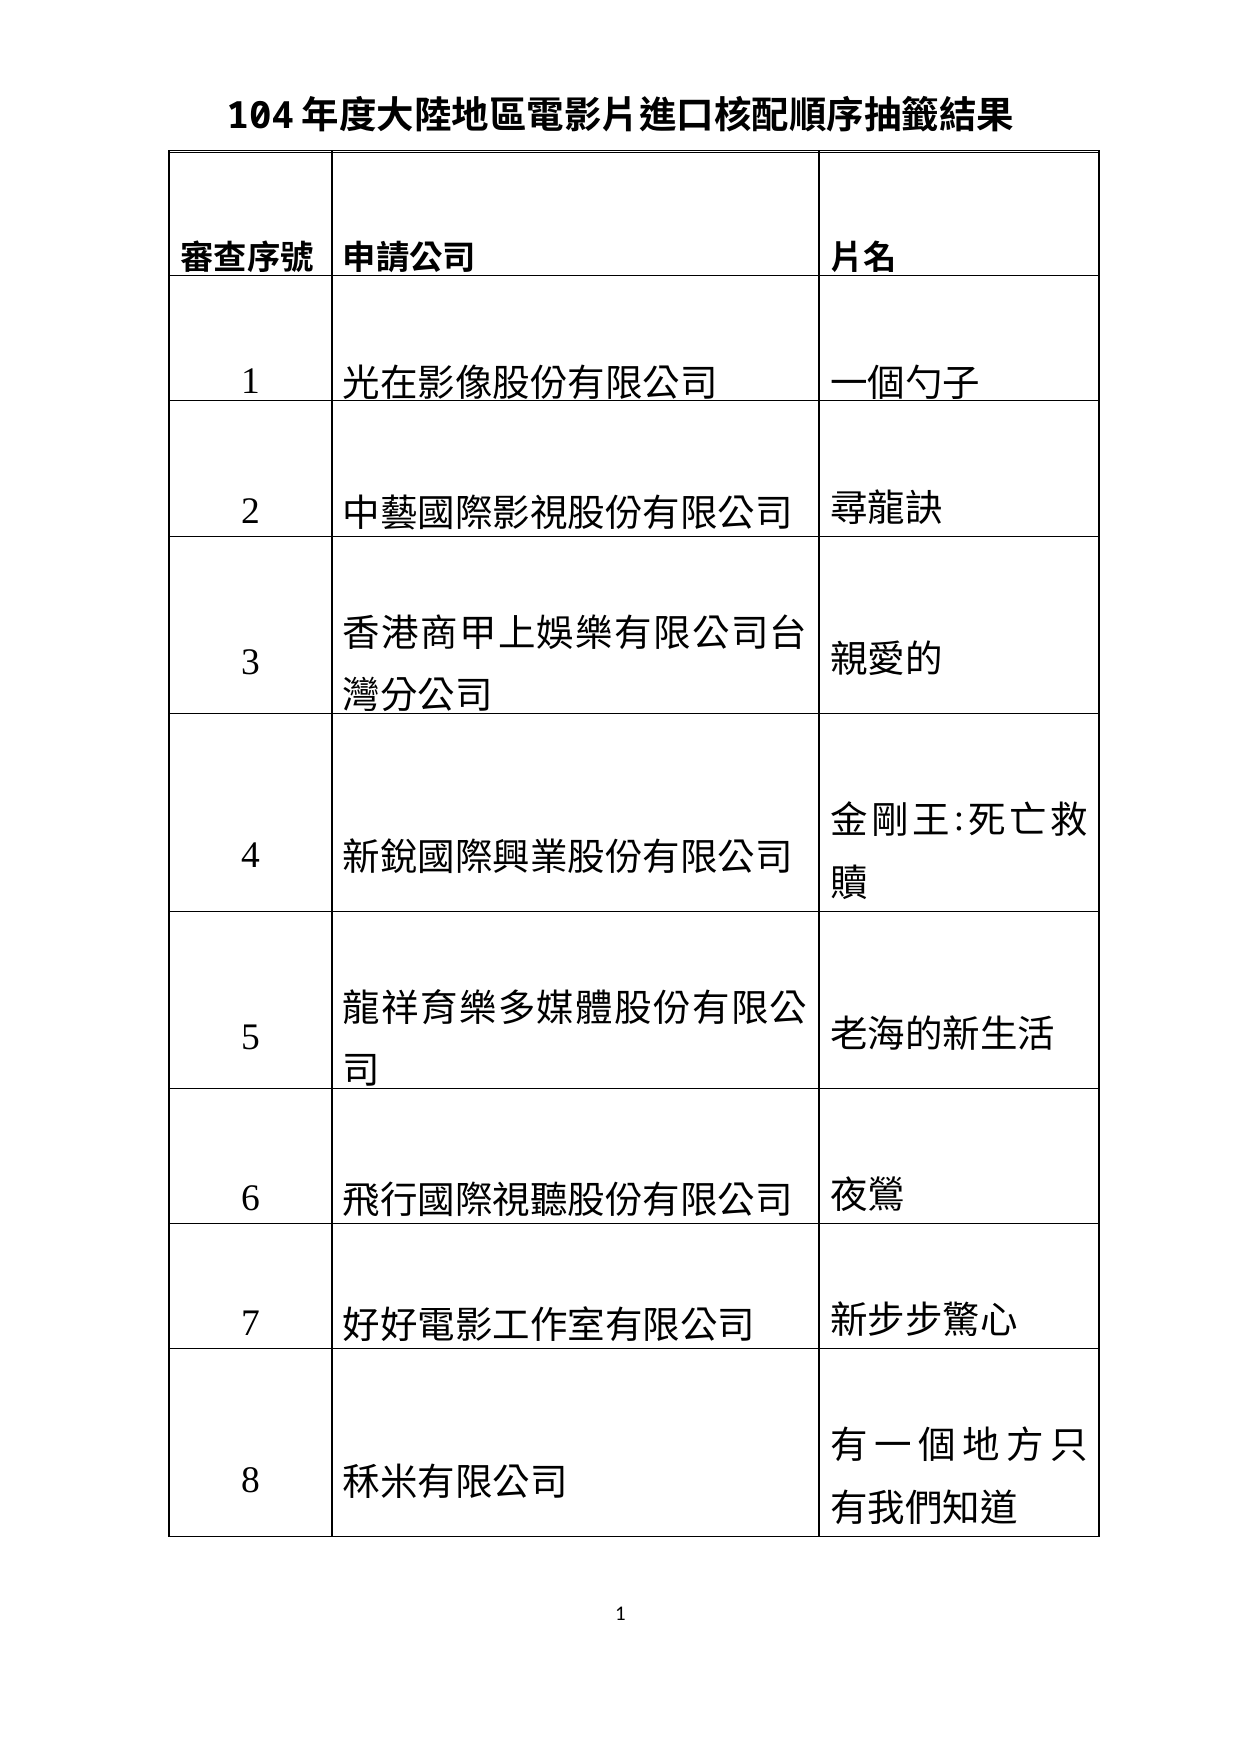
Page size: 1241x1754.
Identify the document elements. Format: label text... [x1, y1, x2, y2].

table_cell 4 [170, 714, 331, 911]
table_cell 有一個地方只有我們知道 [820, 1349, 1098, 1536]
table_cell 香港商甲上娛樂有限公司台灣分公司 [333, 537, 818, 713]
table_cell 3 [170, 537, 331, 713]
table_cell 一個勺子 [820, 276, 1098, 400]
table_cell 2 [170, 401, 331, 536]
table_cell 7 [170, 1224, 331, 1348]
table_cell 夜鶯 [820, 1089, 1098, 1223]
table_cell 飛行國際視聽股份有限公司 [333, 1089, 818, 1223]
table_cell 尋龍訣 [820, 401, 1098, 536]
table_cell 中藝國際影視股份有限公司 [333, 401, 818, 536]
table_cell 8 [170, 1349, 331, 1536]
table_cell 老海的新生活 [820, 912, 1098, 1088]
table_header 申請公司 [333, 153, 818, 275]
table_cell 秝米有限公司 [333, 1349, 818, 1536]
table_cell 1 [170, 276, 331, 400]
table_cell 6 [170, 1089, 331, 1223]
table_cell 新步步驚心 [820, 1224, 1098, 1348]
table_cell 5 [170, 912, 331, 1088]
table_cell 親愛的 [820, 537, 1098, 713]
table_cell 龍祥育樂多媒體股份有限公司 [333, 912, 818, 1088]
table_cell 新銳國際興業股份有限公司 [333, 714, 818, 911]
table_cell 光在影像股份有限公司 [333, 276, 818, 400]
table_header 片名 [820, 153, 1098, 275]
table_cell 金剛王:死亡救贖 [820, 714, 1098, 911]
table_cell 好好電影工作室有限公司 [333, 1224, 818, 1348]
table_header 審查序號 [170, 153, 331, 275]
